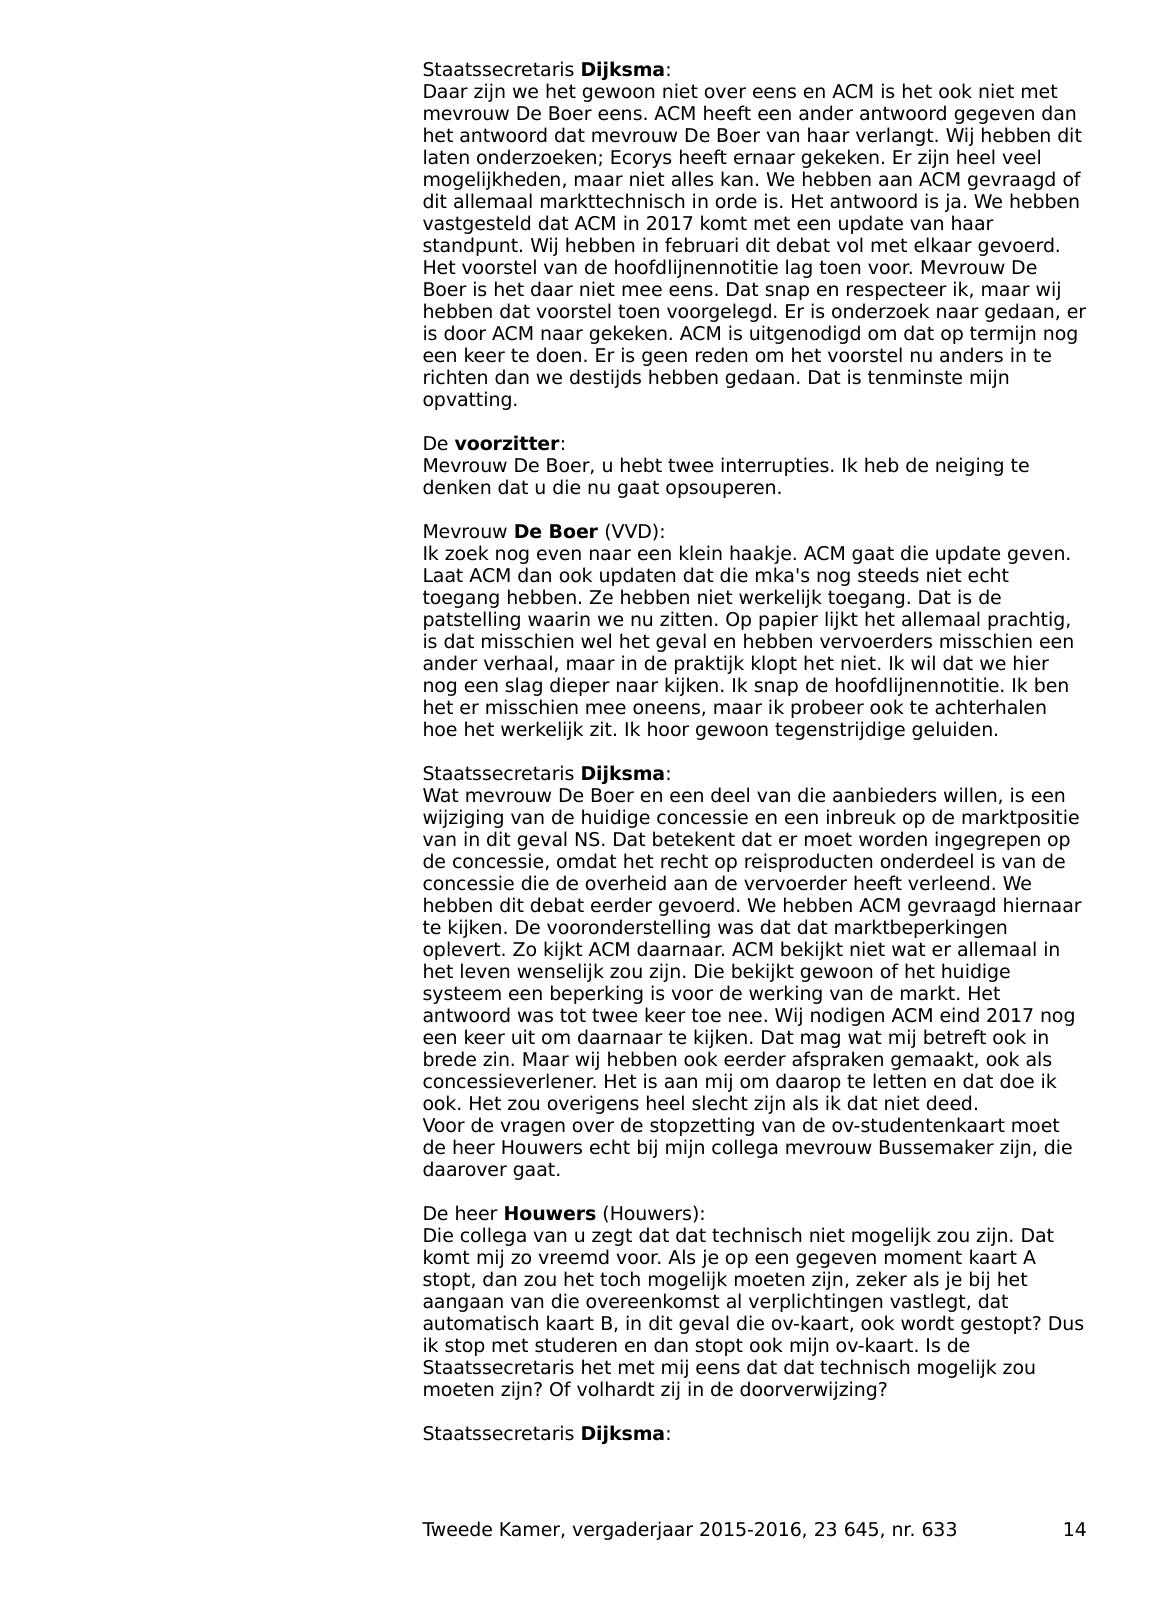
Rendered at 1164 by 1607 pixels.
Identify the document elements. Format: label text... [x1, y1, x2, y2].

text Staatssecretaris Dijksma: [422, 763, 1087, 785]
text De heer Houwers (Houwers): [422, 1203, 1087, 1225]
text Mevrouw De Boer, u hebt twee interrupties. Ik heb de neiging te denken dat u die nu gaat opsouperen. [422, 455, 1087, 499]
text Mevrouw De Boer (VVD): [422, 521, 1087, 543]
text Staatssecretaris Dijksma: [422, 59, 1087, 81]
text Voor de vragen over de stopzetting van de ov-studentenkaart moet de heer Houwers echt bij mijn collega mevrouw Bussemaker zijn, die daarover gaat. [422, 1115, 1087, 1181]
text Daar zijn we het gewoon niet over eens en ACM is het ook niet met mevrouw De Boer eens. ACM heeft een ander antwoord gegeven dan het antwoord dat mevrouw De Boer van haar verlangt. Wij hebben dit laten onderzoeken; Ecorys heeft ernaar gekeken. Er zijn heel veel mogelijkheden, maar niet alles kan. We hebben aan ACM gevraagd of dit allemaal markttechnisch in orde is. Het antwoord is ja. We hebben vastgesteld dat ACM in 2017 komt met een update van haar standpunt. Wij hebben in februari dit debat vol met elkaar gevoerd. Het voorstel van de hoofdlijnennotitie lag toen voor. Mevrouw De Boer is het daar niet mee eens. Dat snap en respecteer ik, maar wij hebben dat voorstel toen voorgelegd. Er is onderzoek naar gedaan, er is door ACM naar gekeken. ACM is uitgenodigd om dat op termijn nog een keer te doen. Er is geen reden om het voorstel nu anders in te richten dan we destijds hebben gedaan. Dat is tenminste mijn opvatting. [422, 81, 1087, 411]
text Wat mevrouw De Boer en een deel van die aanbieders willen, is een wijziging van de huidige concessie en een inbreuk op de marktpositie van in dit geval NS. Dat betekent dat er moet worden ingegrepen op de concessie, omdat het recht op reisproducten onderdeel is van de concessie die de overheid aan de vervoerder heeft verleend. We hebben dit debat eerder gevoerd. We hebben ACM gevraagd hiernaar te kijken. De vooronderstelling was dat dat marktbeperkingen oplevert. Zo kijkt ACM daarnaar. ACM bekijkt niet wat er allemaal in het leven wenselijk zou zijn. Die bekijkt gewoon of het huidige systeem een beperking is voor de werking van de markt. Het antwoord was tot twee keer toe nee. Wij nodigen ACM eind 2017 nog een keer uit om daarnaar te kijken. Dat mag wat mij betreft ook in brede zin. Maar wij hebben ook eerder afspraken gemaakt, ook als concessieverlener. Het is aan mij om daarop te letten en dat doe ik ook. Het zou overigens heel slecht zijn als ik dat niet deed. [422, 785, 1087, 1115]
text De voorzitter: [422, 433, 1087, 455]
text Ik zoek nog even naar een klein haakje. ACM gaat die update geven. Laat ACM dan ook updaten dat die mka's nog steeds niet echt toegang hebben. Ze hebben niet werkelijk toegang. Dat is de patstelling waarin we nu zitten. Op papier lijkt het allemaal prachtig, is dat misschien wel het geval en hebben vervoerders misschien een ander verhaal, maar in de praktijk klopt het niet. Ik wil dat we hier nog een slag dieper naar kijken. Ik snap de hoofdlijnennotitie. Ik ben het er misschien mee oneens, maar ik probeer ook te achterhalen hoe het werkelijk zit. Ik hoor gewoon tegenstrijdige geluiden. [422, 543, 1087, 741]
text Staatssecretaris Dijksma: [422, 1423, 1087, 1445]
text Die collega van u zegt dat dat technisch niet mogelijk zou zijn. Dat komt mij zo vreemd voor. Als je op een gegeven moment kaart A stopt, dan zou het toch mogelijk moeten zijn, zeker als je bij het aangaan van die overeenkomst al verplichtingen vastlegt, dat automatisch kaart B, in dit geval die ov-kaart, ook wordt gestopt? Dus ik stop met studeren en dan stopt ook mijn ov-kaart. Is de Staatssecretaris het met mij eens dat dat technisch mogelijk zou moeten zijn? Of volhardt zij in de doorverwijzing? [422, 1225, 1087, 1401]
